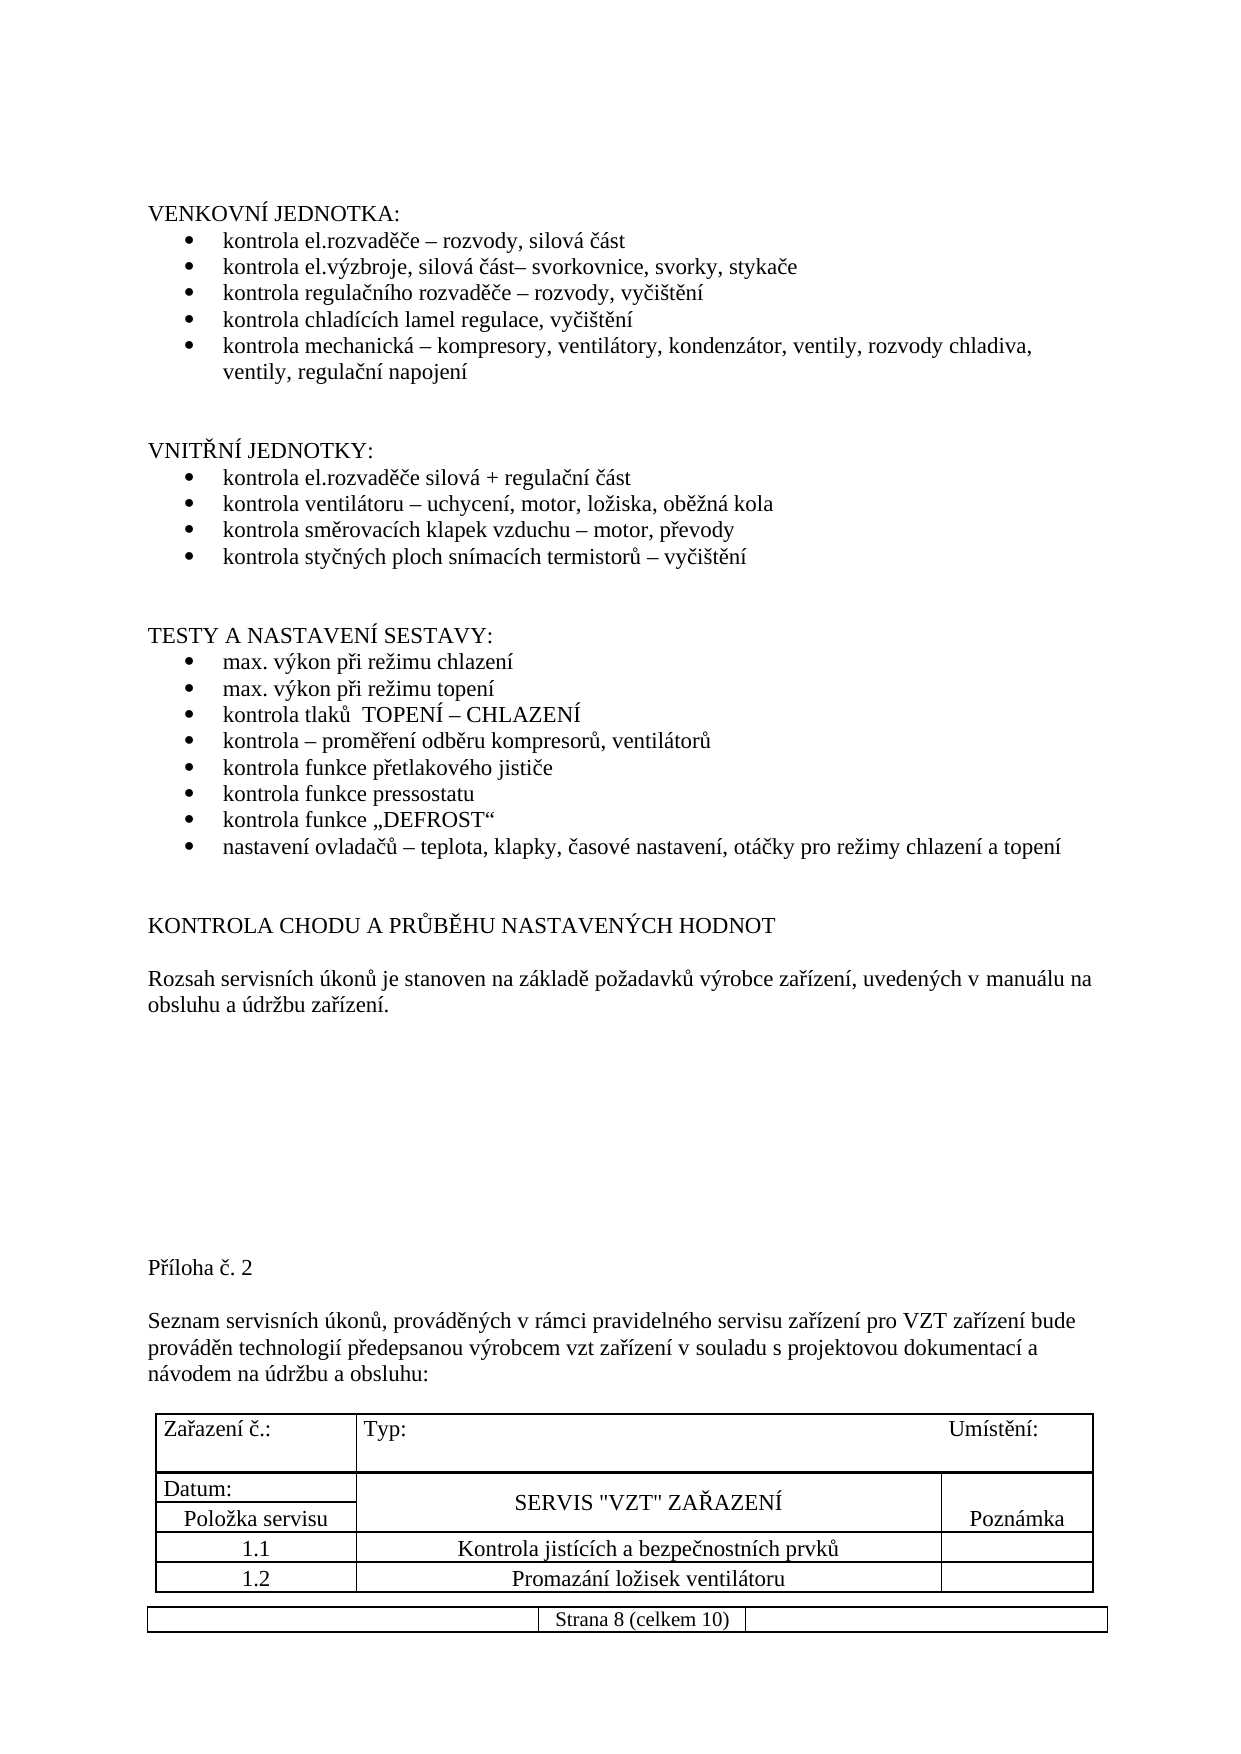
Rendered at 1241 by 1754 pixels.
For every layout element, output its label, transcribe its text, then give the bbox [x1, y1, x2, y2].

list nastavení ovladačů – teplota, klapky, časové nastavení, otáčky pro režimy chlazení a topení [185, 833, 1093, 859]
list kontrola el.výzbroje, silová část– svorkovnice, svorky, stykače [185, 253, 1093, 279]
subtitle VENKOVNÍ JEDNOTKA: [148, 200, 1093, 227]
table_cell [942, 1563, 1092, 1591]
table_cell Kontrola jistících a bezpečnostních prvků [357, 1533, 941, 1561]
list kontrola styčných ploch snímacích termistorů – vyčištění [185, 543, 1093, 569]
list kontrola tlaků TOPENÍ – CHLAZENÍ [185, 701, 1093, 727]
list kontrola funkce pressostatu [185, 780, 1093, 806]
table_cell Datum: [157, 1474, 356, 1501]
list max. výkon při režimu chlazení [185, 648, 1093, 675]
text Příloha č. 2 [148, 1254, 1093, 1281]
text Seznam servisních úkonů, prováděných v rámci pravidelného servisu zařízení pro VZT zařízení bude prováděn technologií předepsanou výrobcem vzt zařízení v souladu s projektovou dokumentací a návodem na údržbu a obsluhu: [148, 1307, 1093, 1386]
table_cell Položka servisu [157, 1503, 356, 1531]
subtitle KONTROLA CHODU A PRŮBĚHU NASTAVENÝCH HODNOT [148, 912, 1093, 938]
table_cell 1.1 [157, 1533, 356, 1561]
list kontrola ventilátoru – uchycení, motor, ložiska, oběžná kola [185, 490, 1093, 517]
table_header Zařazení č.: [157, 1415, 356, 1471]
table_cell Promazání ložisek ventilátoru [357, 1563, 941, 1591]
table_header Typ: [357, 1415, 941, 1471]
list kontrola regulačního rozvaděče – rozvody, vyčištění [185, 279, 1093, 306]
list kontrola el.rozvaděče – rozvody, silová část [185, 227, 1093, 253]
subtitle VNITŘNÍ JEDNOTKY: [148, 437, 1093, 464]
list kontrola chladících lamel regulace, vyčištění [185, 306, 1093, 332]
list kontrola funkce „DEFROST“ [185, 806, 1093, 833]
list max. výkon při režimu topení [185, 675, 1093, 701]
subtitle TESTY A NASTAVENÍ SESTAVY: [148, 622, 1093, 648]
list kontrola el.rozvaděče silová + regulační část [185, 464, 1093, 490]
list kontrola směrovacích klapek vzduchu – motor, převody [185, 517, 1093, 543]
table_cell SERVIS "VZT" ZAŘAZENÍ [357, 1474, 941, 1531]
table_cell 1.2 [157, 1563, 356, 1591]
table_cell Poznámka [942, 1474, 1092, 1531]
table_header Umístění: [941, 1415, 1092, 1471]
list kontrola mechanická – kompresory, ventilátory, kondenzátor, ventily, rozvody chladiva, ventily, regulační napojení [185, 332, 1093, 385]
table_cell [942, 1533, 1092, 1561]
list kontrola – proměření odběru kompresorů, ventilátorů [185, 727, 1093, 754]
text Rozsah servisních úkonů je stanoven na základě požadavků výrobce zařízení, uvedených v manuálu na obsluhu a údržbu zařízení. [148, 964, 1093, 1017]
list kontrola funkce přetlakového jističe [185, 754, 1093, 780]
